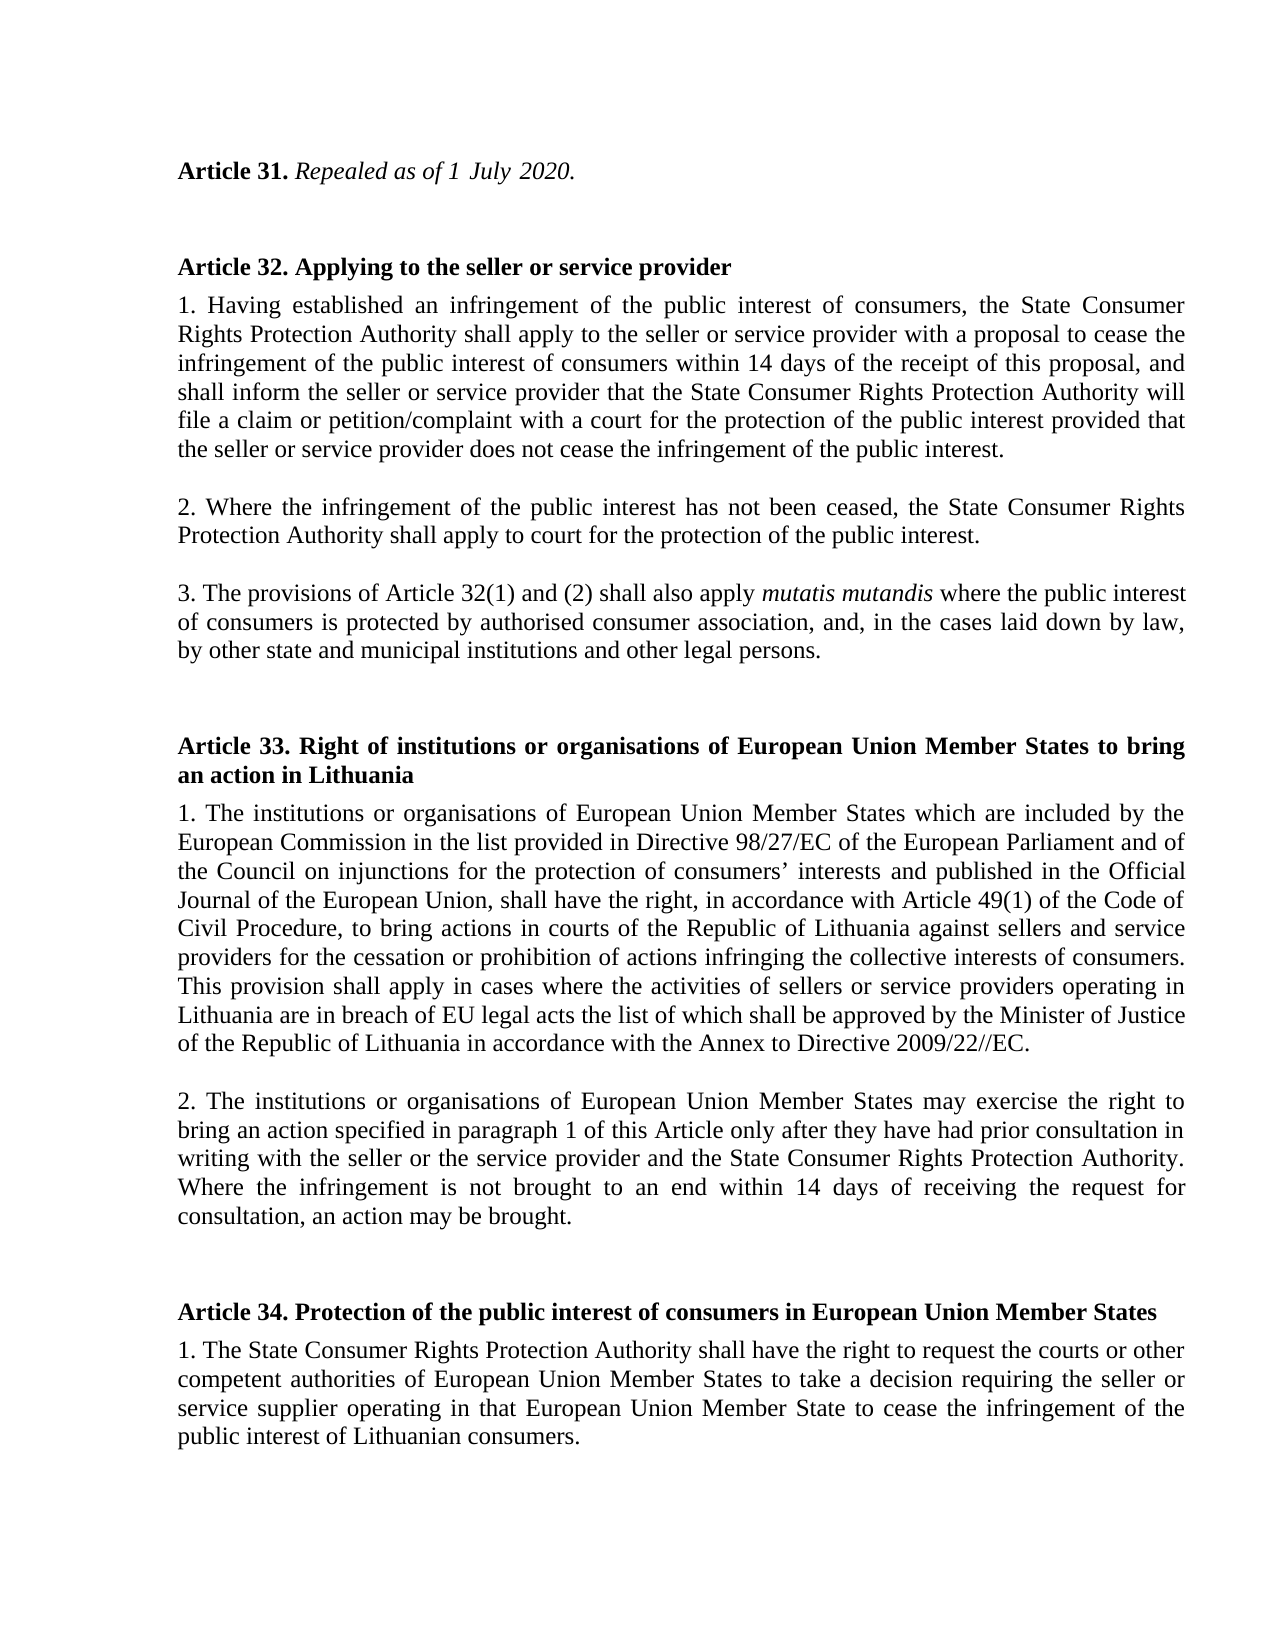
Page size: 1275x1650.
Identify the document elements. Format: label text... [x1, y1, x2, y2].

text 2. Where the infringement of the public interest has not been ceased, the State Consumer Rights Protection Authority shall apply to court for the protection of the public interest. [177, 492, 1186, 549]
text 3. The provisions of Article 32(1) and (2) shall also apply mutatis mutandis where the public interest of consumers is protected by authorised consumer association, and, in the cases laid down by law, by other state and municipal institutions and other legal persons. [177, 578, 1186, 664]
text 1. The institutions or organisations of European Union Member States which are included by the European Commission in the list provided in Directive 98/27/EC of the European Parliament and of the Council on injunctions for the protection of consumers’ interests and published in the Official Journal of the European Union, shall have the right, in accordance with Article 49(1) of the Code of Civil Procedure, to bring actions in courts of the Republic of Lithuania against sellers and service providers for the cessation or prohibition of actions infringing the collective interests of consumers. This provision shall apply in cases where the activities of sellers or service providers operating in Lithuania are in breach of EU legal acts the list of which shall be approved by the Minister of Justice of the Republic of Lithuania in accordance with the Annex to Directive 2009/22//EC. [177, 798, 1186, 1057]
text 2. The institutions or organisations of European Union Member States may exercise the right to bring an action specified in paragraph 1 of this Article only after they have had prior consultation in writing with the seller or the service provider and the State Consumer Rights Protection Authority. Where the infringement is not brought to an end within 14 days of receiving the request for consultation, an action may be brought. [177, 1086, 1186, 1230]
text 1. Having established an infringement of the public interest of consumers, the State Consumer Rights Protection Authority shall apply to the seller or service provider with a proposal to cease the infringement of the public interest of consumers within 14 days of the receipt of this proposal, and shall inform the seller or service provider that the State Consumer Rights Protection Authority will file a claim or petition/complaint with a court for the protection of the public interest provided that the seller or service provider does not cease the infringement of the public interest. [177, 291, 1186, 463]
text Article 33. Right of institutions or organisations of European Union Member States to bring an action in Lithuania [177, 731, 1186, 789]
text Article 32. Applying to the seller or service provider [177, 252, 1186, 281]
text 1. The State Consumer Rights Protection Authority shall have the right to request the courts or other competent authorities of European Union Member States to take a decision requiring the seller or service supplier operating in that European Union Member State to cease the infringement of the public interest of Lithuanian consumers. [177, 1335, 1186, 1450]
text Article 34. Protection of the public interest of consumers in European Union Member States [177, 1297, 1186, 1326]
text Article 31. Repealed as of 1 July 2020. [177, 156, 1186, 185]
